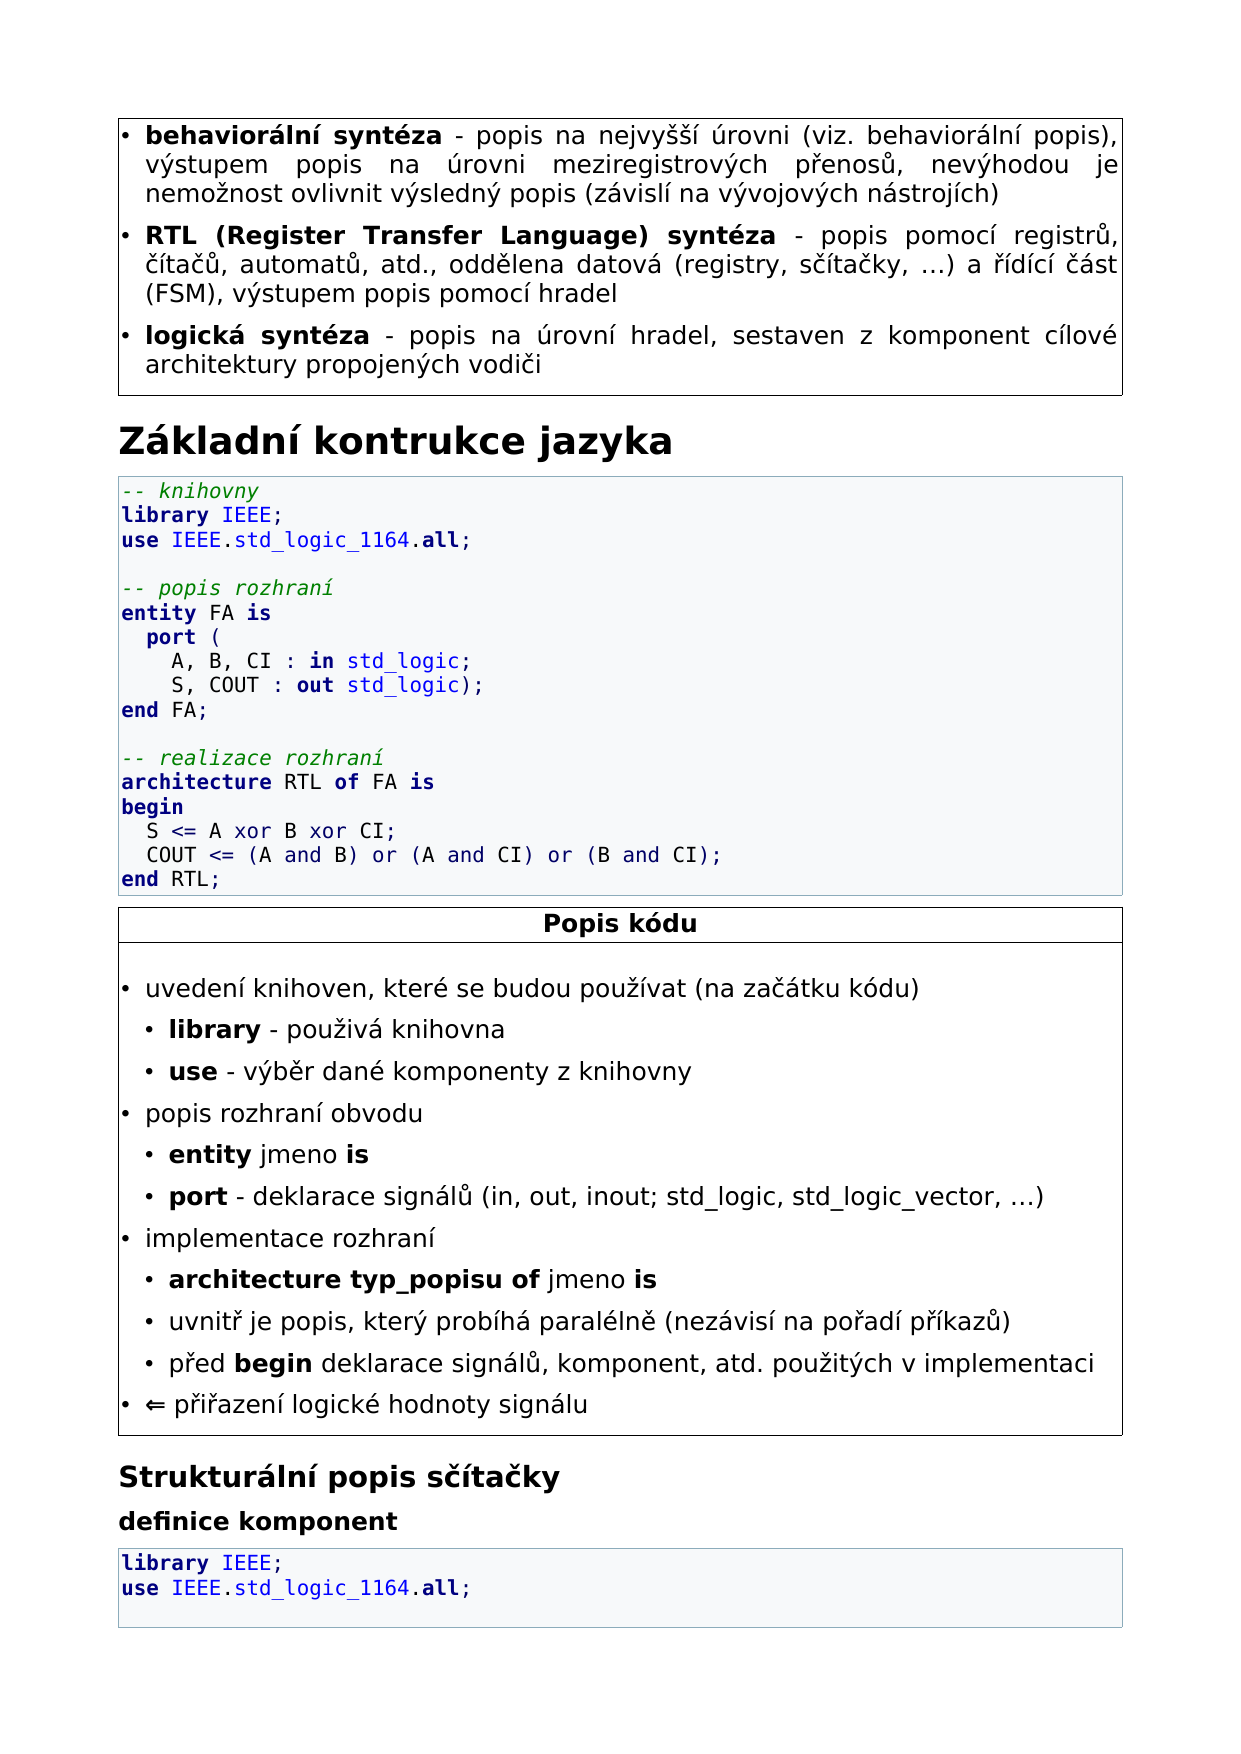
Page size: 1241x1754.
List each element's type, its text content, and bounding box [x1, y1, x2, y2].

table_cell Jazyk pro popis hardwaru (Hardware Description Language) Algoritmus Algoritmus je konečná uspořádaná množina úplně definovaných kroků pro vyřešení nějakého problému. Intuitivně algoritmem rozumíme postup, který nás dovede k řešení úlohy. Formálněji vyjádřeno se jedná o přesně definovanou konečnou posloupnost příkazů (kroků), jejichž prováděním pro každé přípustné vstupní hodnoty získáme po konečném počtu kroků odpovídající hodnoty výstupní. algoritmus lze naimplementovat softwarově, hardwarově, jejich kombinace Jsme-li schopni naimplementovat sekvenci, selekci, iteraci, je možné řešit každý algoritmicky řešitelný problém. sekvence selekce iterace výhody obvodové implementace výrazně rychlejší, vyšší stupeň paralelismu, specifické komponenty (Fourierova transformace) obvykle menší plocha čipu (pouze nezbytné součásti) a spotřeba energie nevýhody obvodové implementace vyšší výrobní náklady než u obecného procesoru obtížnějsí návrh než software často jednoúčelové Způsoby popisu strukturálně - popis pomocí komponent a zapojení (vodičů), bližší konečnému návrhu behaviorální - popis konstrukcemi běžnými v prog. jazycích (cykly, procedury, funkce), vhodné pro simulaci elementární komponenty jsou popsány behaviorálně (např. AND ⇒ nemá smysl popisovat jeho strukturu) Proces syntézy behaviorální syntéza - popis na nejvyšší úrovni (viz. behaviorální popis), výstupem popis na úrovni meziregistrových přenosů, nevýhodou je nemožnost ovlivnit výsledný popis (závislí na vývojových nástrojích) RTL (Register Transfer Language) syntéza - popis pomocí registrů, čítačů, automatů, atd., oddělena datová (registry, sčítačky, …) a řídící část (FSM), výstupem popis pomocí hradel logická syntéza - popis na úrovní hradel, sestaven z komponent cílové architektury propojených vodiči [119, 119, 1122, 395]
table_header Popis kódu [119, 908, 1122, 942]
text definice komponent [118, 1507, 1122, 1536]
subtitle Základní kontrukce jazyka [118, 420, 1122, 464]
table_cell uvedení knihoven, které se budou používat (na začátku kódu) library - použivá knihovna use - výběr dané komponenty z knihovny popis rozhraní obvodu entity jmeno is port - deklarace signálů (in, out, inout; std_logic, std_logic_vector, …) implementace rozhraní architecture typ_popisu of jmeno is uvnitř je popis, který probíhá paralélně (nezávisí na pořadí příkazů) před begin deklarace signálů, komponent, atd. použitých v implementaci ⇐ přiřazení logické hodnoty signálu [119, 943, 1122, 1435]
subtitle Strukturální popis sčítačky [118, 1460, 1122, 1494]
text -- knihovny library IEEE; use IEEE.std_logic_1164.all; -- popis rozhraní entity FA is port ( A, B, CI : in std_logic; S, COUT : out std_logic); end FA; -- realizace rozhraní architecture RTL of FA is begin S <= A xor B xor CI; COUT <= (A and B) or (A and CI) or (B and CI); end RTL; [119, 477, 1122, 895]
text library IEEE; use IEEE.std_logic_1164.all; [119, 1549, 1122, 1627]
